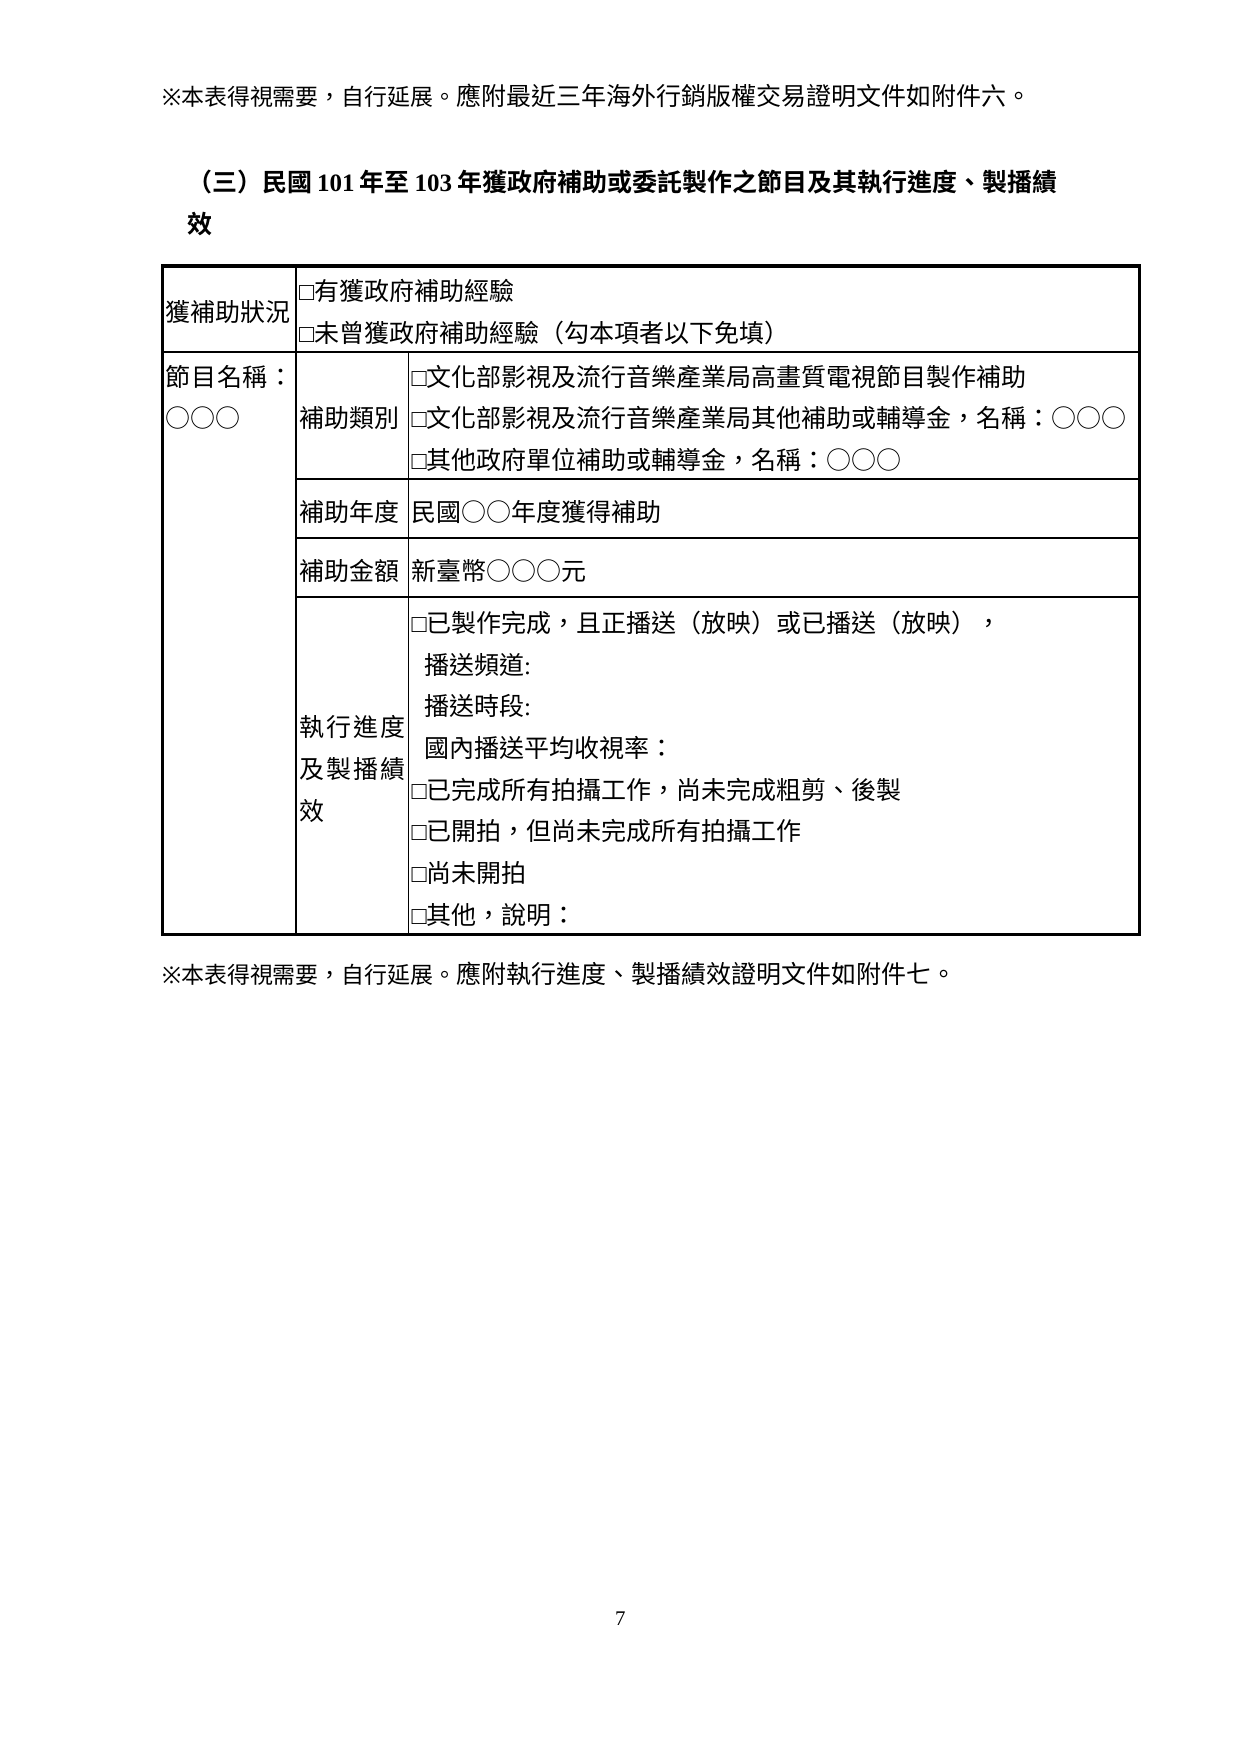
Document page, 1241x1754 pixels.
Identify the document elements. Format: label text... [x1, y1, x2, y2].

table_cell □已製作完成，且正播送（放映）或已播送（放映）， 播送頻道: 播送時段: 國內播送平均收視率： □已完成所有拍攝工作，尚未完成粗剪、後製 □已開拍，但尚未完成所有拍攝工作 □尚未開拍 □其他，說明： [409, 598, 1138, 932]
table_cell 新臺幣○○○元 [409, 539, 1138, 596]
table_cell 補助類別 [297, 353, 408, 478]
table_cell 補助金額 [297, 539, 408, 596]
text （三）民國101年至103年獲政府補助或委託製作之節目及其執行進度、製播績效 [187, 158, 1078, 241]
table_cell 民國○○年度獲得補助 [409, 480, 1138, 537]
table_header 獲補助狀況 [164, 268, 295, 351]
text ※本表得視需要，自行延展。應附最近三年海外行銷版權交易證明文件如附件六。 [162, 77, 1078, 113]
table_cell 節目名稱：○○○ [164, 353, 295, 932]
text ※本表得視需要，自行延展。應附執行進度、製播績效證明文件如附件七。 [162, 954, 1078, 991]
table_header □有獲政府補助經驗 □未曾獲政府補助經驗（勾本項者以下免填） [297, 268, 1138, 351]
table_cell 執行進度及製播績效 [297, 598, 408, 932]
table_cell 補助年度 [297, 480, 408, 537]
table_cell □文化部影視及流行音樂產業局高畫質電視節目製作補助 □文化部影視及流行音樂產業局其他補助或輔導金，名稱：○○○ □其他政府單位補助或輔導金，名稱：○○○ [409, 353, 1138, 478]
